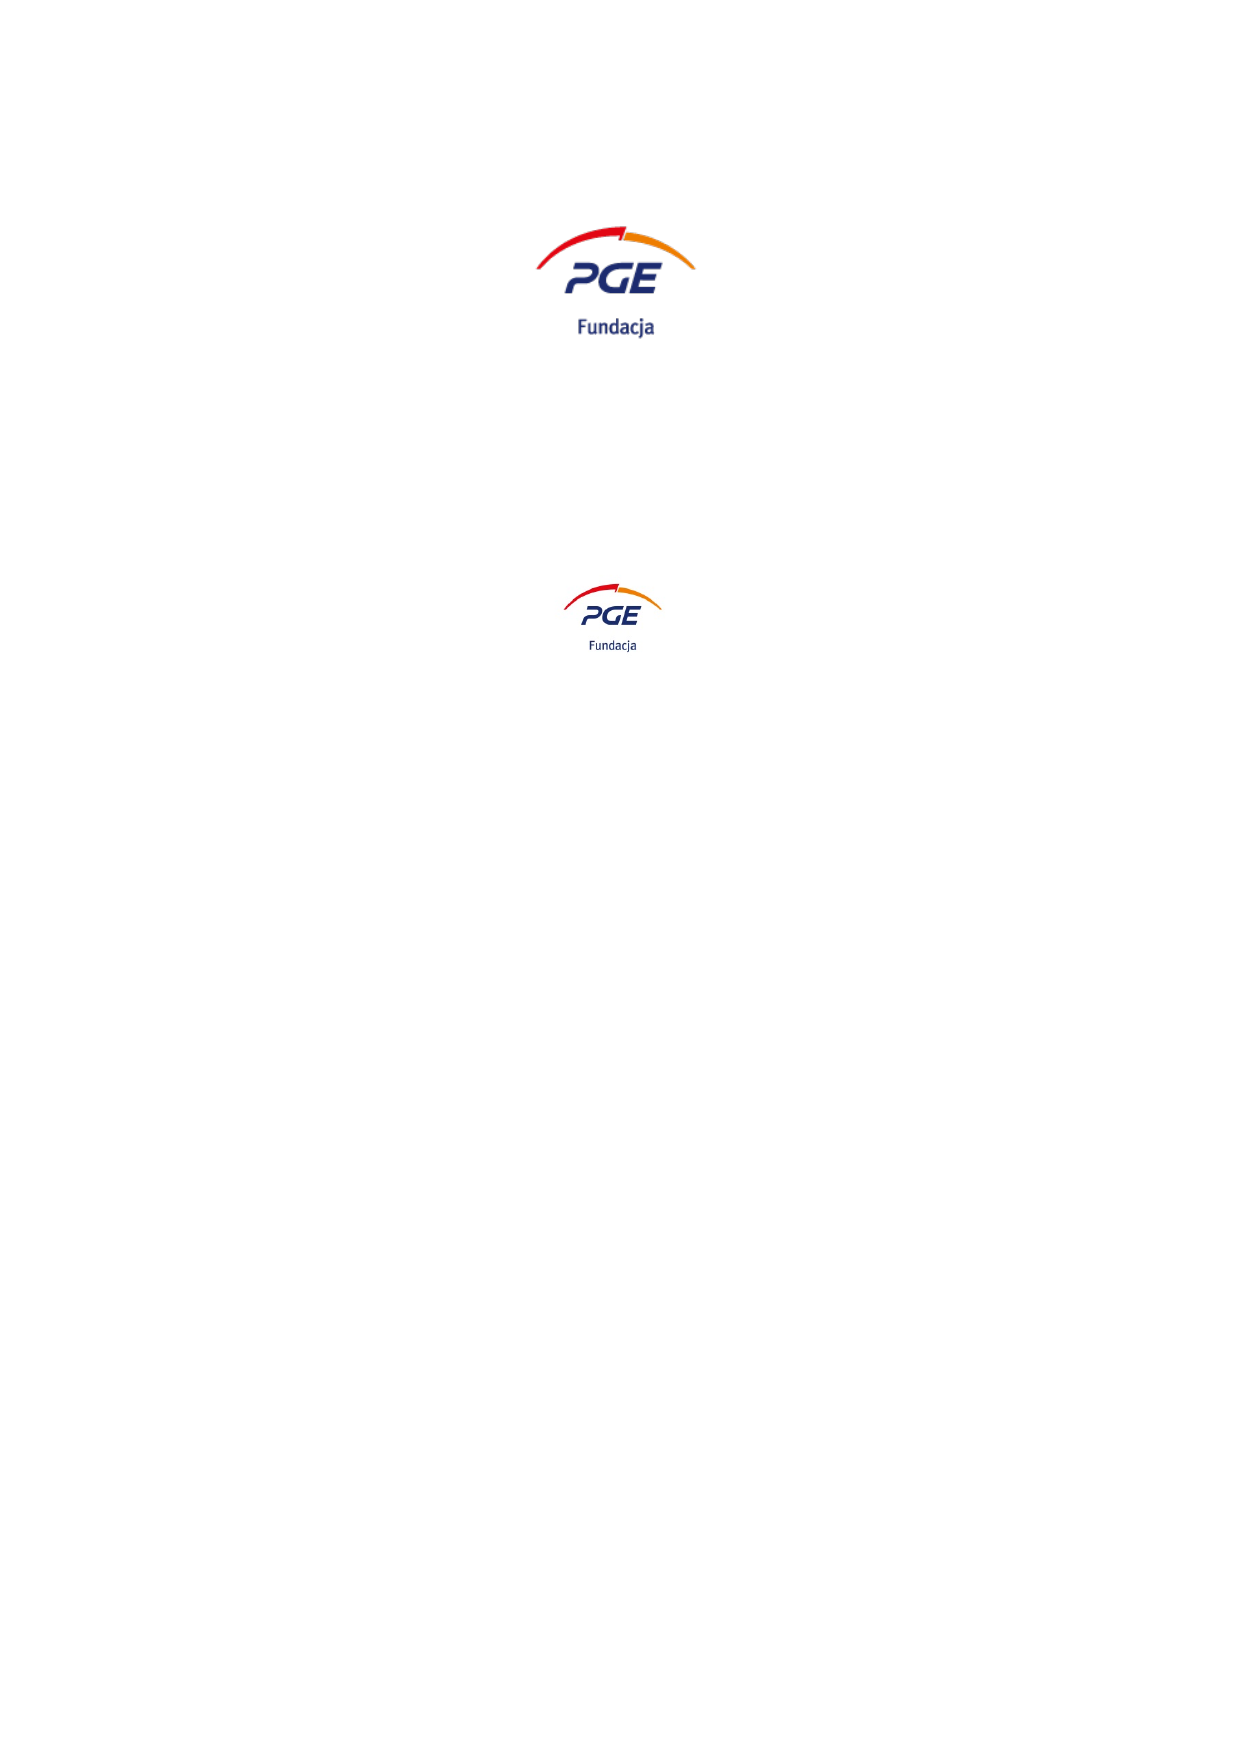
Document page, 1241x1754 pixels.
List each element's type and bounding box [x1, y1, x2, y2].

picture [497, 204, 743, 355]
picture [544, 564, 681, 673]
